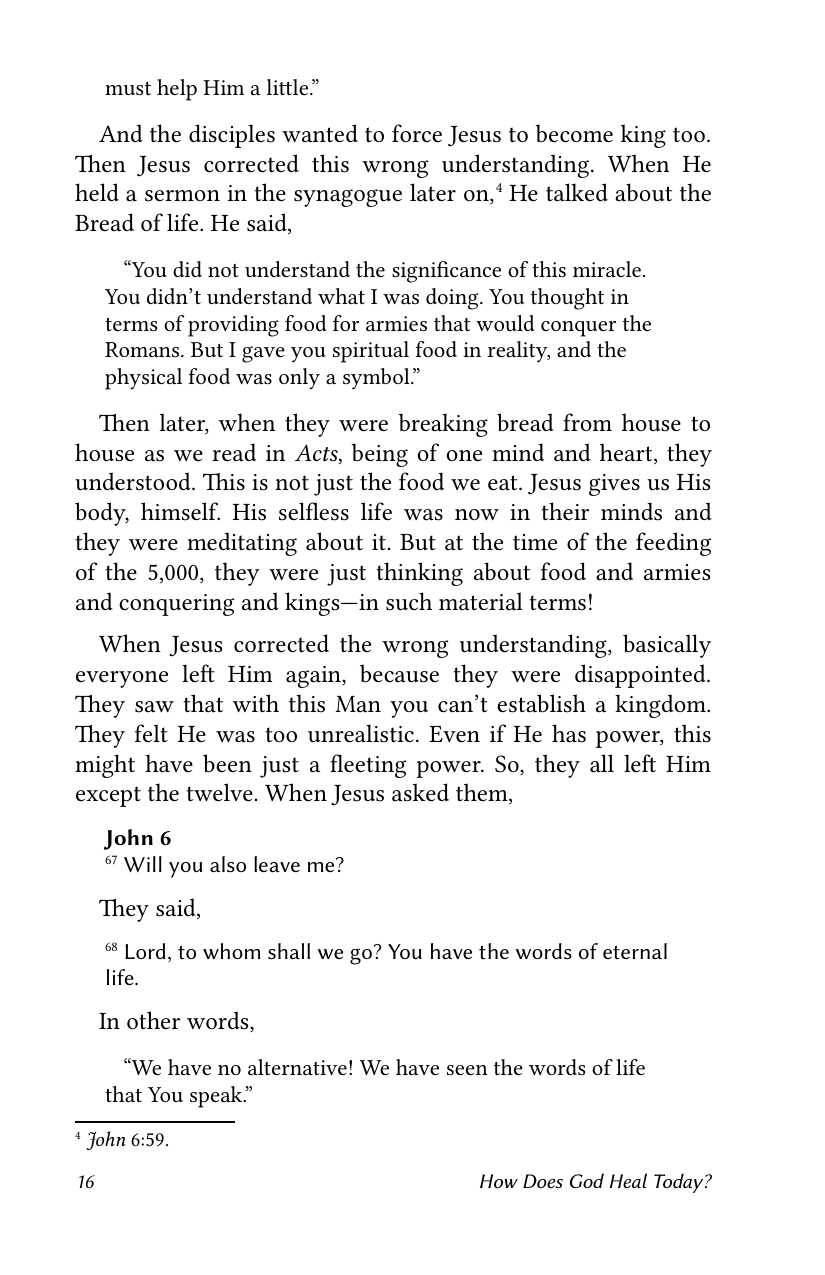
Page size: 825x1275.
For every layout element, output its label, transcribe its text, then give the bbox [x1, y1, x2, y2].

text When Jesus corrected the wrong understanding, basically everyone left Him again, because they were disappointed. They saw that with this Man you can’t establish a kingdom. They felt He was too unrealistic. Even if He has power, this might have been just a fleeting power. So, they all left Him except the twelve. When Jesus asked them, [75, 630, 712, 808]
text Then later, when they were breaking bread from house to house as we read in Acts, being of one mind and heart, they understood. This is not just the food we eat. Jesus gives us His body, himself. His selfless life was now in their minds and they were meditating about it. But at the time of the feeding of the 5,000, they were just thinking about food and armies and conquering and kings—in such material terms! [75, 409, 712, 617]
text John 6:59. [75, 1128, 712, 1152]
text must help Him a little.” [105, 75, 682, 101]
text 68 Lord, to whom shall we go? You have the words of eternal life. [105, 938, 682, 991]
text And the disciples wanted to force Jesus to become king too. Then Jesus corrected this wrong understanding. When He held a sermon in the synagogue later on, He talked about the Bread of life. He said, [75, 120, 712, 238]
text “We have no alternative! We have seen the words of life that You speak.” [105, 1055, 682, 1108]
text John 6 [105, 824, 712, 851]
text 67 Will you also leave me? [105, 852, 682, 878]
text In other words, [75, 1007, 712, 1035]
text They said, [75, 894, 712, 922]
text “You did not understand the significance of this miracle. You didn’t understand what I was doing. You thought in terms of providing food for armies that would conquer the Romans. But I gave you spiritual food in reality, and the physical food was only a symbol.” [105, 257, 682, 390]
